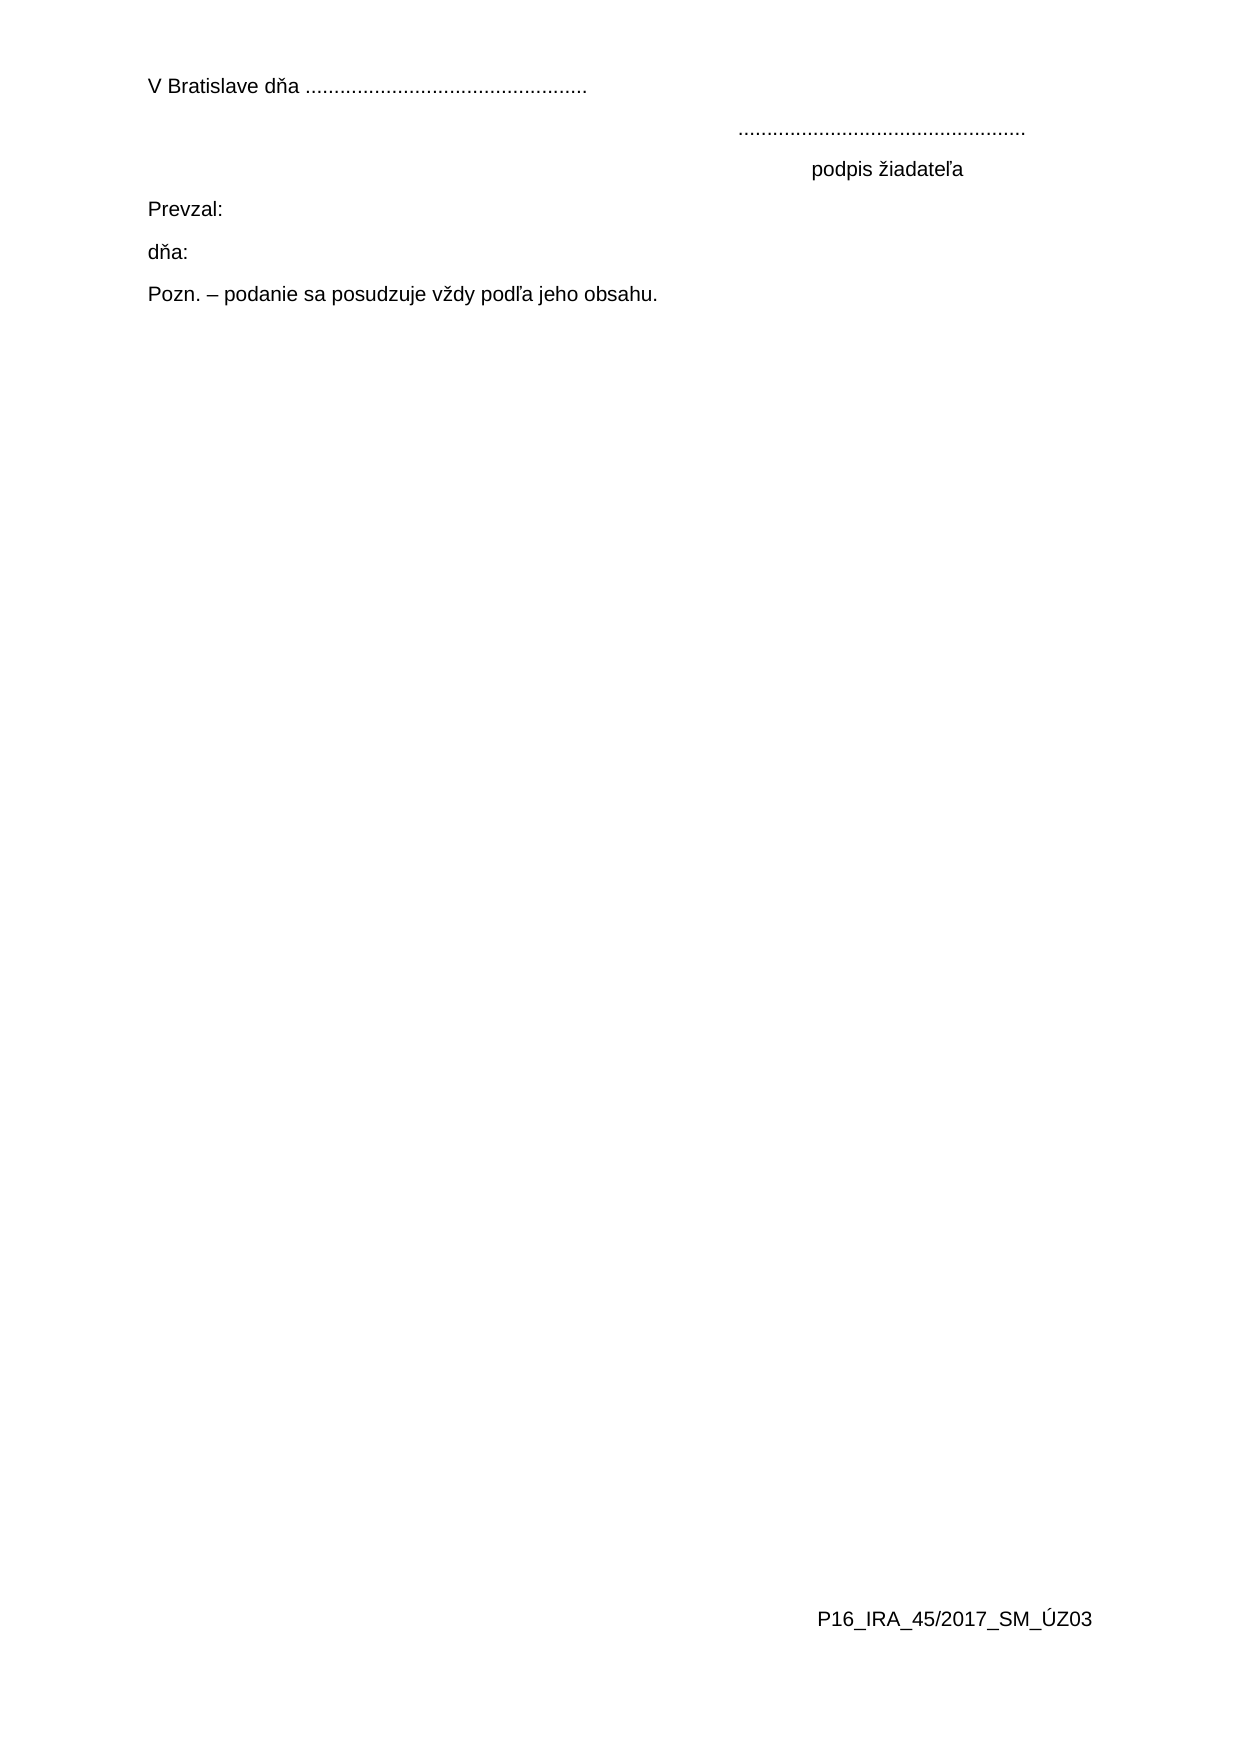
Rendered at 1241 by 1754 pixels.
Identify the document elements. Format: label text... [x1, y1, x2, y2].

text .................................................. [738, 116, 1093, 140]
text dňa: [148, 239, 1093, 263]
text Pozn. – podanie sa posudzuje vždy podľa jeho obsahu. [148, 282, 1093, 306]
text V Bratislave dňa ................................................. [148, 74, 1093, 98]
text Prevzal: [148, 197, 1093, 221]
text podpis žiadateľa [148, 157, 1093, 181]
